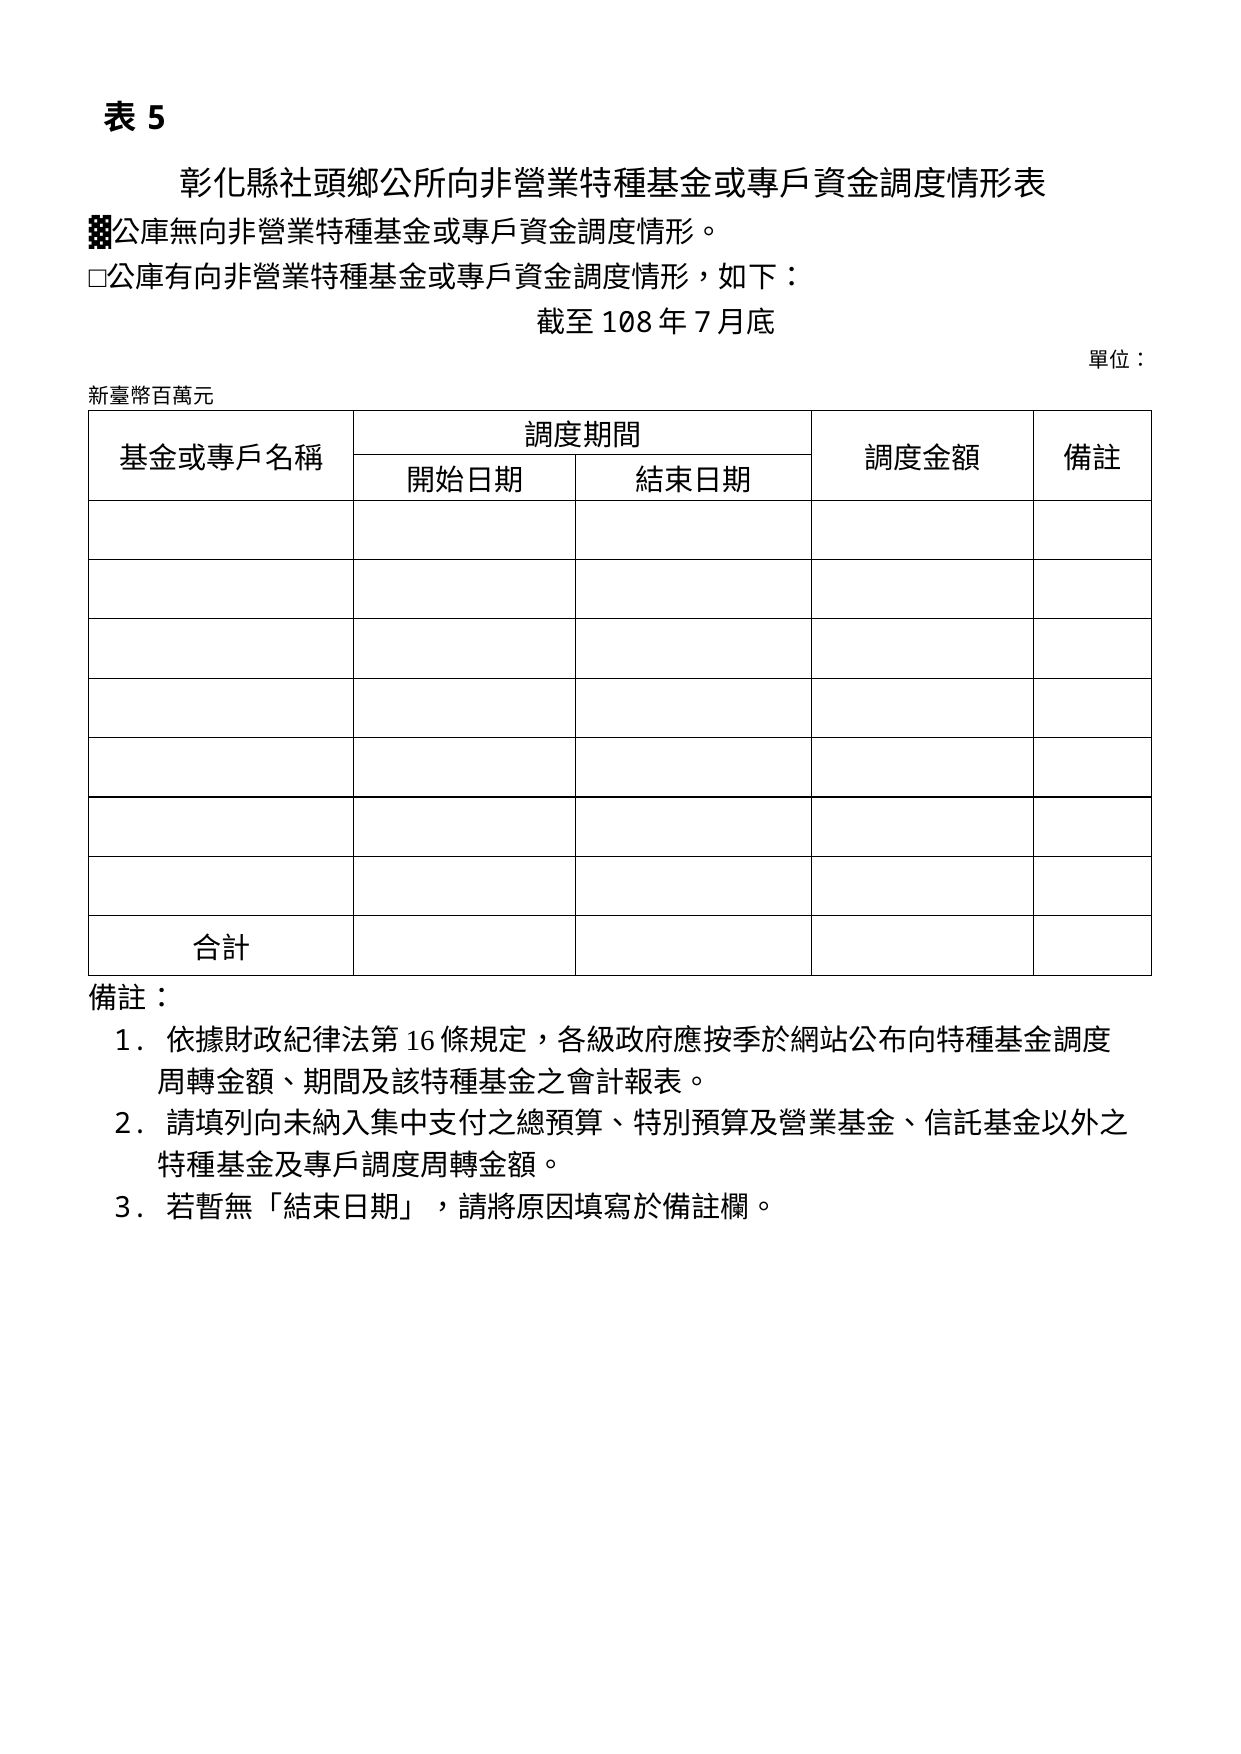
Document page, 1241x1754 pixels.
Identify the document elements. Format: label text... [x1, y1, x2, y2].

text ▓公庫無向非營業特種基金或專戶資金調度情形。 [89, 214, 1137, 250]
text 彰化縣社頭鄉公所向非營業特種基金或專戶資金調度情形表 [89, 162, 1137, 204]
table_cell [576, 857, 811, 915]
table_cell [812, 619, 1033, 678]
table_cell [812, 679, 1033, 737]
table_cell [89, 560, 353, 618]
table_cell [354, 916, 575, 974]
table_cell 開始日期 [354, 455, 575, 499]
table_cell [89, 619, 353, 678]
table_cell [812, 501, 1033, 559]
text 截至108年7月底 [89, 304, 1137, 339]
table_cell [576, 560, 811, 618]
table_cell [576, 679, 811, 737]
table_cell [354, 619, 575, 678]
table_cell [812, 798, 1033, 856]
table_header 調度金額 [812, 411, 1033, 499]
table_cell [89, 857, 353, 915]
table_cell [1034, 857, 1151, 915]
table_cell [354, 679, 575, 737]
table_cell [576, 619, 811, 678]
table_cell [1034, 798, 1151, 856]
table_cell [89, 798, 353, 856]
table_cell [576, 738, 811, 796]
table_cell [1034, 560, 1151, 618]
table_header 基金或專戶名稱 [89, 411, 353, 499]
table_cell [89, 679, 353, 737]
text 2. 請填列向未納入集中支付之總預算、特別預算及營業基金、信託基金以外之特種基金及專戶調度周轉金額。 [114, 1101, 1137, 1184]
table_cell [1034, 738, 1151, 796]
table_cell [812, 916, 1033, 974]
table_cell [576, 501, 811, 559]
table_cell [354, 501, 575, 559]
table_cell 結束日期 [576, 455, 811, 499]
text 3. 若暫無「結束日期」，請將原因填寫於備註欄。 [114, 1184, 1137, 1226]
table_cell [1034, 916, 1151, 974]
table_cell [1034, 679, 1151, 737]
table_cell [576, 798, 811, 856]
table_cell [812, 738, 1033, 796]
table_cell [354, 560, 575, 618]
table_cell [354, 738, 575, 796]
table_cell [89, 501, 353, 559]
table_cell [812, 560, 1033, 618]
table_cell 合計 [89, 916, 353, 974]
table_header 備註 [1034, 411, 1151, 499]
table_header 調度期間 [354, 411, 811, 454]
text 備註： [88, 976, 1137, 1017]
text □公庫有向非營業特種基金或專戶資金調度情形，如下： [89, 259, 1137, 295]
table_cell [89, 738, 353, 796]
text 單位：新臺幣百萬元 [89, 339, 1137, 410]
table_cell [354, 857, 575, 915]
table_cell [576, 916, 811, 974]
table_cell [1034, 501, 1151, 559]
table_cell [354, 798, 575, 856]
table_cell [812, 857, 1033, 915]
table_cell [1034, 619, 1151, 678]
text 1. 依據財政紀律法第16條規定，各級政府應按季於網站公布向特種基金調度周轉金額、期間及該特種基金之會計報表。 [114, 1017, 1137, 1101]
